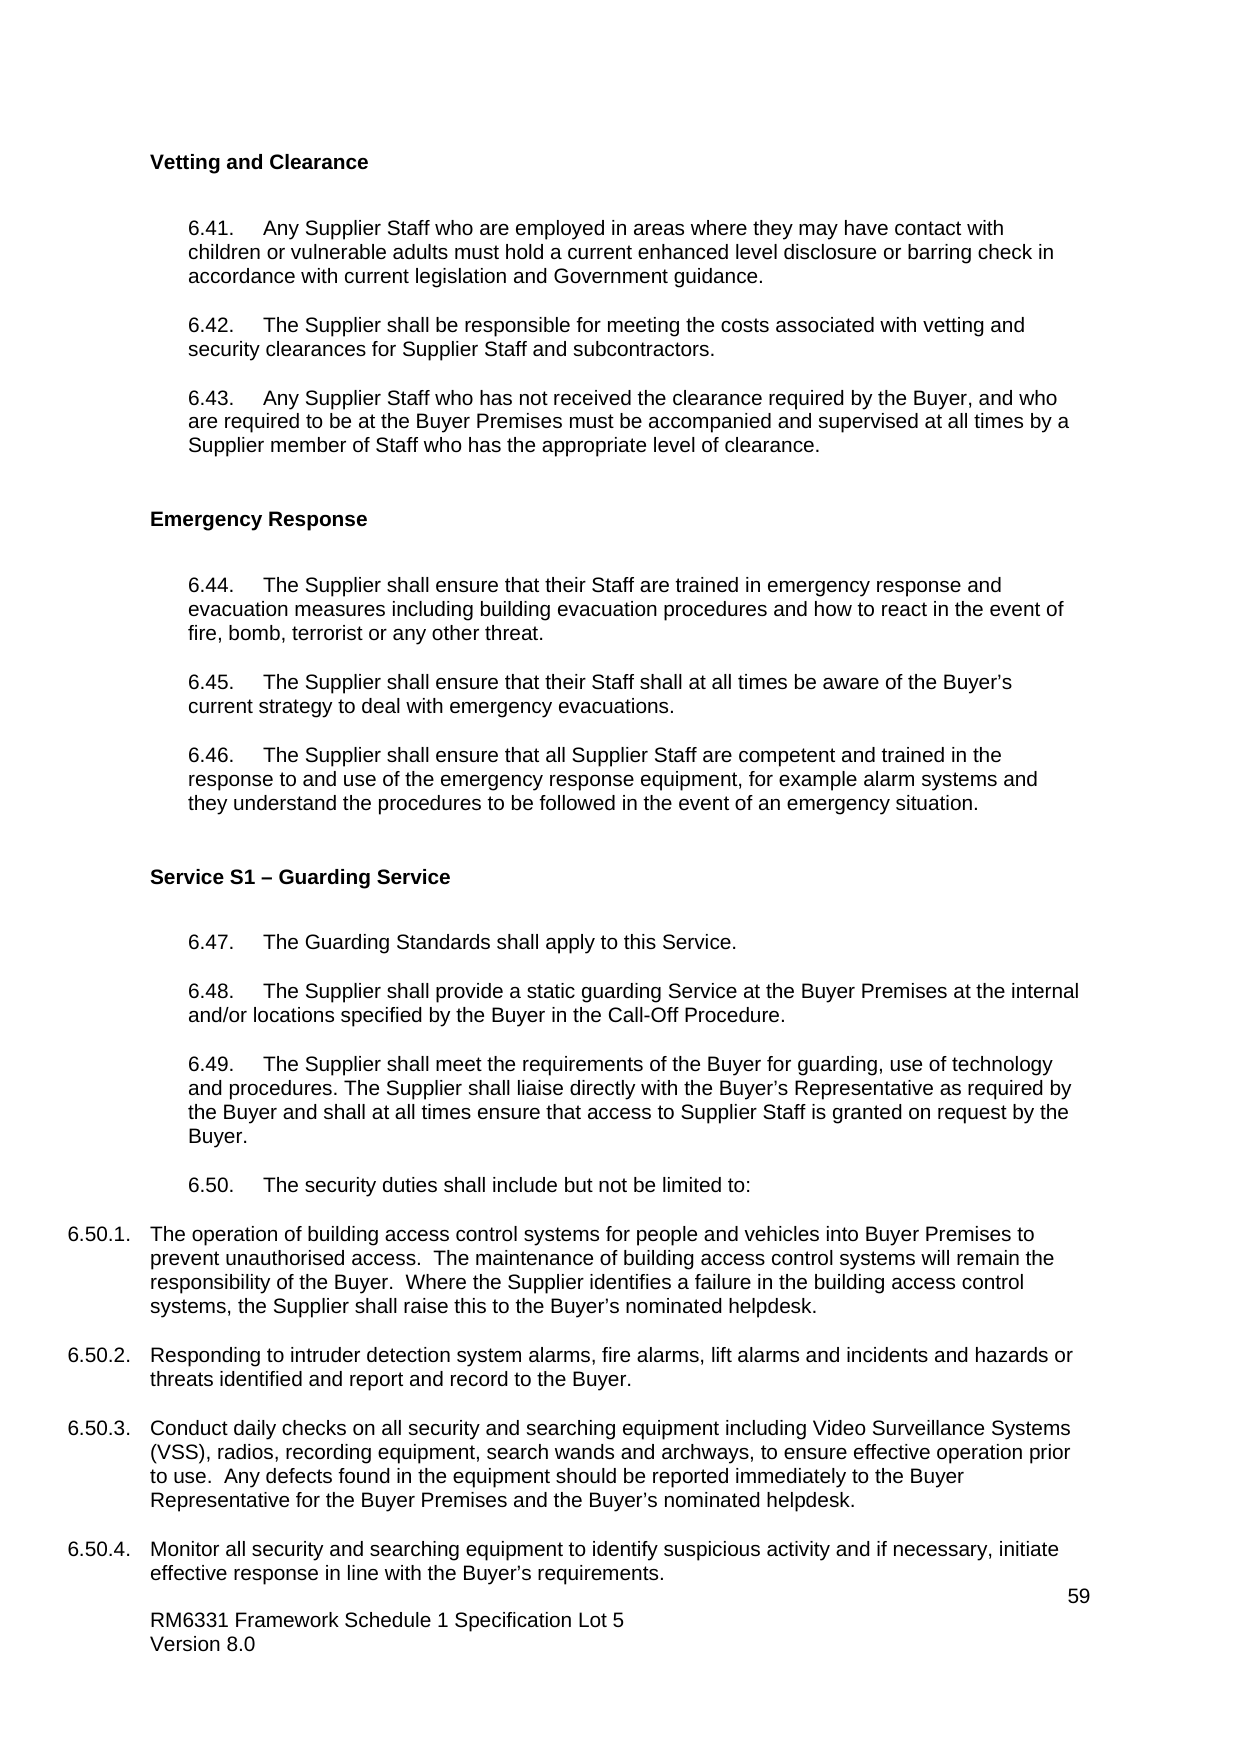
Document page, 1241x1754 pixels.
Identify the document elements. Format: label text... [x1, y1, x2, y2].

list Monitor all security and searching equipment to identify suspicious activity and if necessary, initiate effective response in line with the Buyer’s requirements. [67, 1536, 1090, 1584]
text Emergency Response [150, 507, 1090, 531]
list The Guarding Standards shall apply to this Service. [188, 930, 1080, 954]
list The operation of building access control systems for people and vehicles into Buyer Premises to prevent unauthorised access. The maintenance of building access control systems will remain the responsibility of the Buyer. Where the Supplier identifies a failure in the building access control systems, the Supplier shall raise this to the Buyer’s nominated helpdesk. [67, 1222, 1090, 1318]
text Vetting and Clearance [150, 150, 1090, 174]
list The security duties shall include but not be limited to: [188, 1173, 1080, 1197]
list Responding to intruder detection system alarms, fire alarms, lift alarms and incidents and hazards or threats identified and report and record to the Buyer. [67, 1343, 1090, 1391]
list Any Supplier Staff who has not received the clearance required by the Buyer, and who are required to be at the Buyer Premises must be accompanied and supervised at all times by a Supplier member of Staff who has the appropriate level of clearance. [188, 385, 1080, 457]
list The Supplier shall be responsible for meeting the costs associated with vetting and security clearances for Supplier Staff and subcontractors. [188, 312, 1080, 360]
list The Supplier shall ensure that their Staff are trained in emergency response and evacuation measures including building evacuation procedures and how to react in the event of fire, bomb, terrorist or any other threat. [188, 573, 1080, 645]
text Service S1 – Guarding Service [150, 864, 1090, 888]
list The Supplier shall ensure that all Supplier Staff are competent and trained in the response to and use of the emergency response equipment, for example alarm systems and they understand the procedures to be followed in the event of an emergency situation. [188, 743, 1080, 814]
list Any Supplier Staff who are employed in areas where they may have contact with children or vulnerable adults must hold a current enhanced level disclosure or barring check in accordance with current legislation and Government guidance. [188, 216, 1080, 287]
list The Supplier shall provide a static guarding Service at the Buyer Premises at the internal and/or locations specified by the Buyer in the Call-Off Procedure. [188, 979, 1080, 1027]
list Conduct daily checks on all security and searching equipment including Video Surveillance Systems (VSS), radios, recording equipment, search wands and archways, to ensure effective operation prior to use. Any defects found in the equipment should be reported immediately to the Buyer Representative for the Buyer Premises and the Buyer’s nominated helpdesk. [67, 1416, 1090, 1511]
list The Supplier shall ensure that their Staff shall at all times be aware of the Buyer’s current strategy to deal with emergency evacuations. [188, 670, 1080, 718]
list The Supplier shall meet the requirements of the Buyer for guarding, use of technology and procedures. The Supplier shall liaise directly with the Buyer’s Representative as required by the Buyer and shall at all times ensure that access to Supplier Staff is granted on request by the Buyer. [188, 1052, 1080, 1148]
